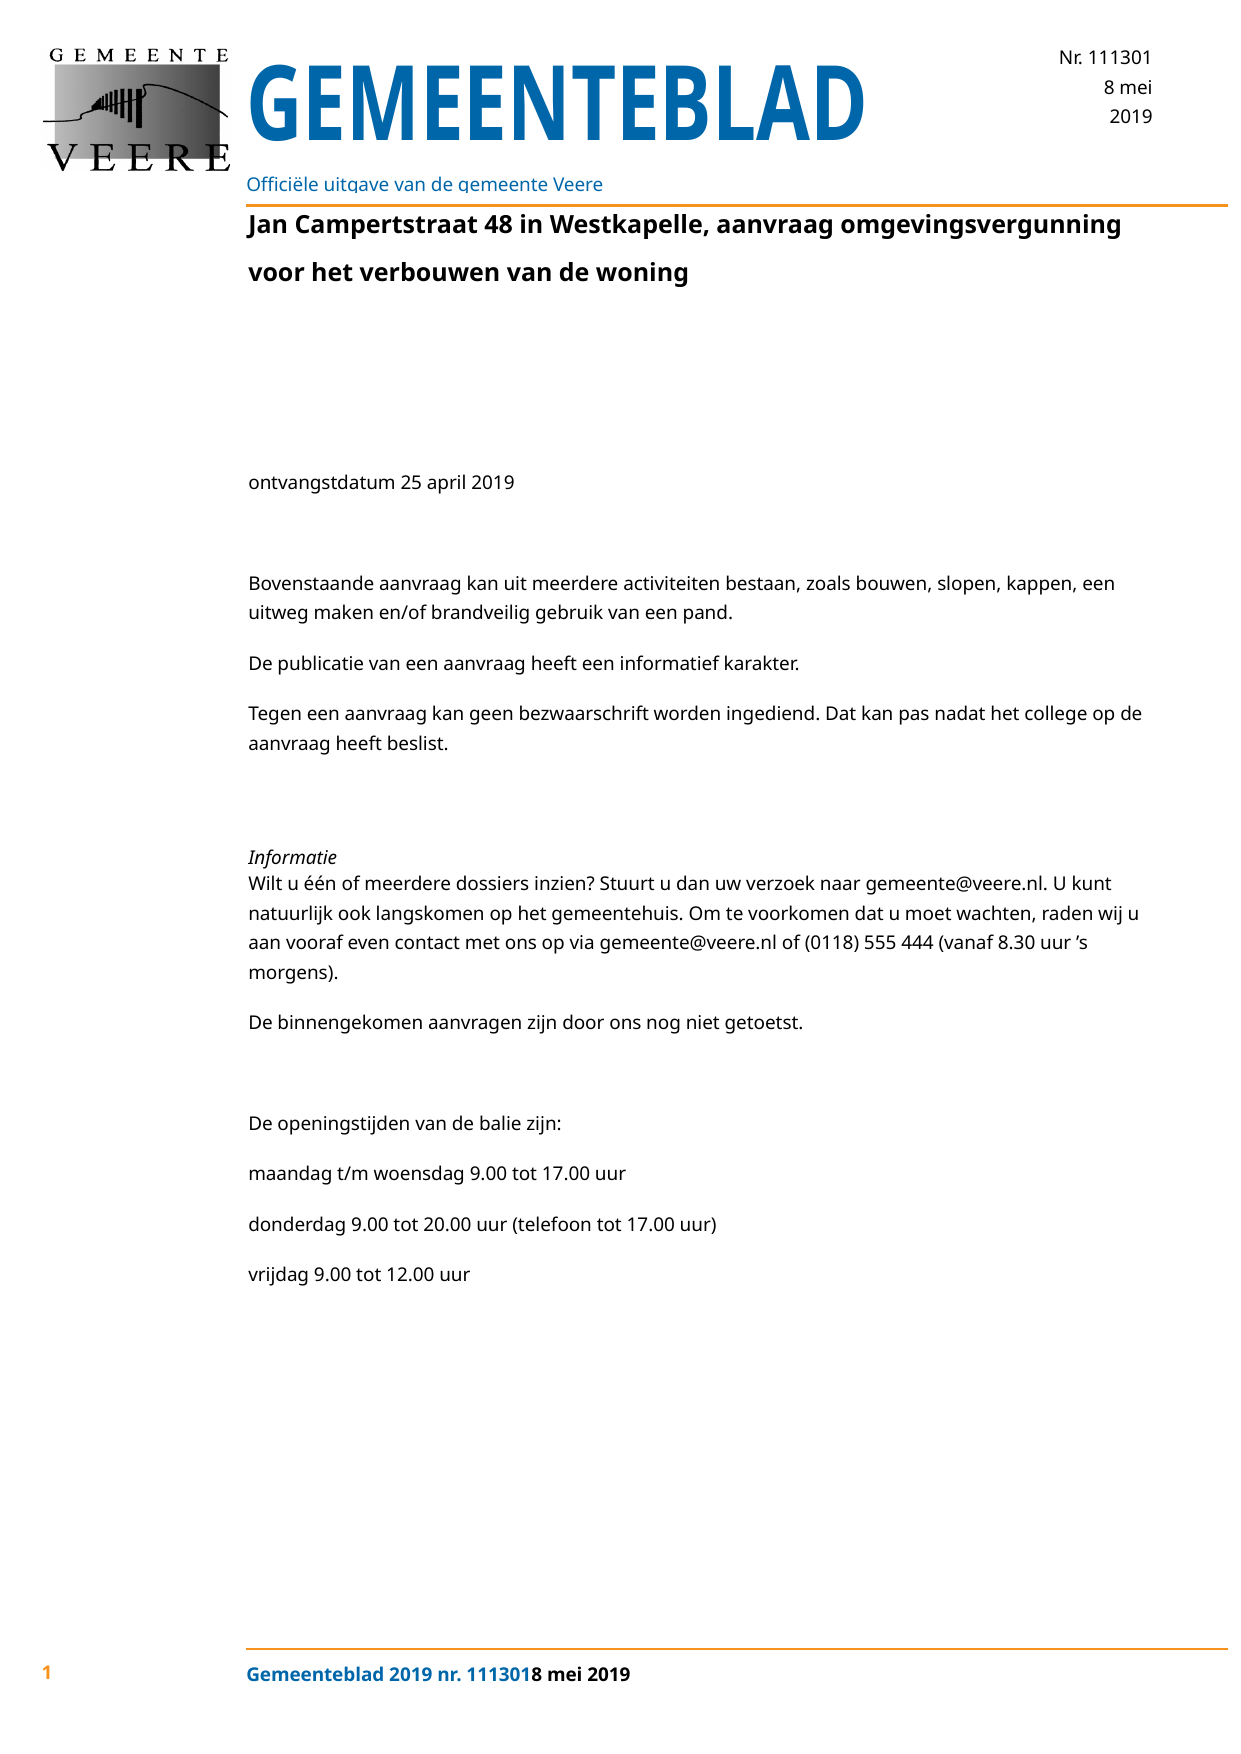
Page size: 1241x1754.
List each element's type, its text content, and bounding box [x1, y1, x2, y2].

text vrijdag 9.00 tot 12.00 uur [248, 1261, 1152, 1287]
text maandag t/m woensdag 9.00 tot 17.00 uur [248, 1161, 1152, 1186]
text De openingstijden van de balie zijn: [248, 1110, 1152, 1136]
text Jan Campertstraat 48 in Westkapelle, aanvraag omgevingsvergunning voor het verbouwen van de woning [248, 207, 1152, 288]
text Wilt u één of meerdere dossiers inzien? Stuurt u dan uw verzoek naar gemeente@veere.nl. U kunt natuurlijk ook langskomen op het gemeentehuis. Om te voorkomen dat u moet wachten, raden wij u aan vooraf even contact met ons op via gemeente@veere.nl of (0118) 555 444 (vanaf 8.30 uur ’s morgens). [248, 870, 1152, 984]
text Informatie [248, 844, 1152, 870]
picture [41, 47, 231, 172]
text Tegen een aanvraag kan geen bezwaarschrift worden ingediend. Dat kan pas nadat het college op de aanvraag heeft beslist. [248, 700, 1152, 756]
text Bovenstaande aanvraag kan uit meerdere activiteiten bestaan, zoals bouwen, slopen, kappen, een uitweg maken en/of brandveilig gebruik van een pand. [248, 570, 1152, 625]
text ontvangstdatum 25 april 2019 [248, 469, 1152, 495]
text De binnengekomen aanvragen zijn door ons nog niet getoetst. [248, 1009, 1152, 1035]
text De publicatie van een aanvraag heeft een informatief karakter. [248, 650, 1152, 676]
text donderdag 9.00 tot 20.00 uur (telefoon tot 17.00 uur) [248, 1211, 1152, 1237]
